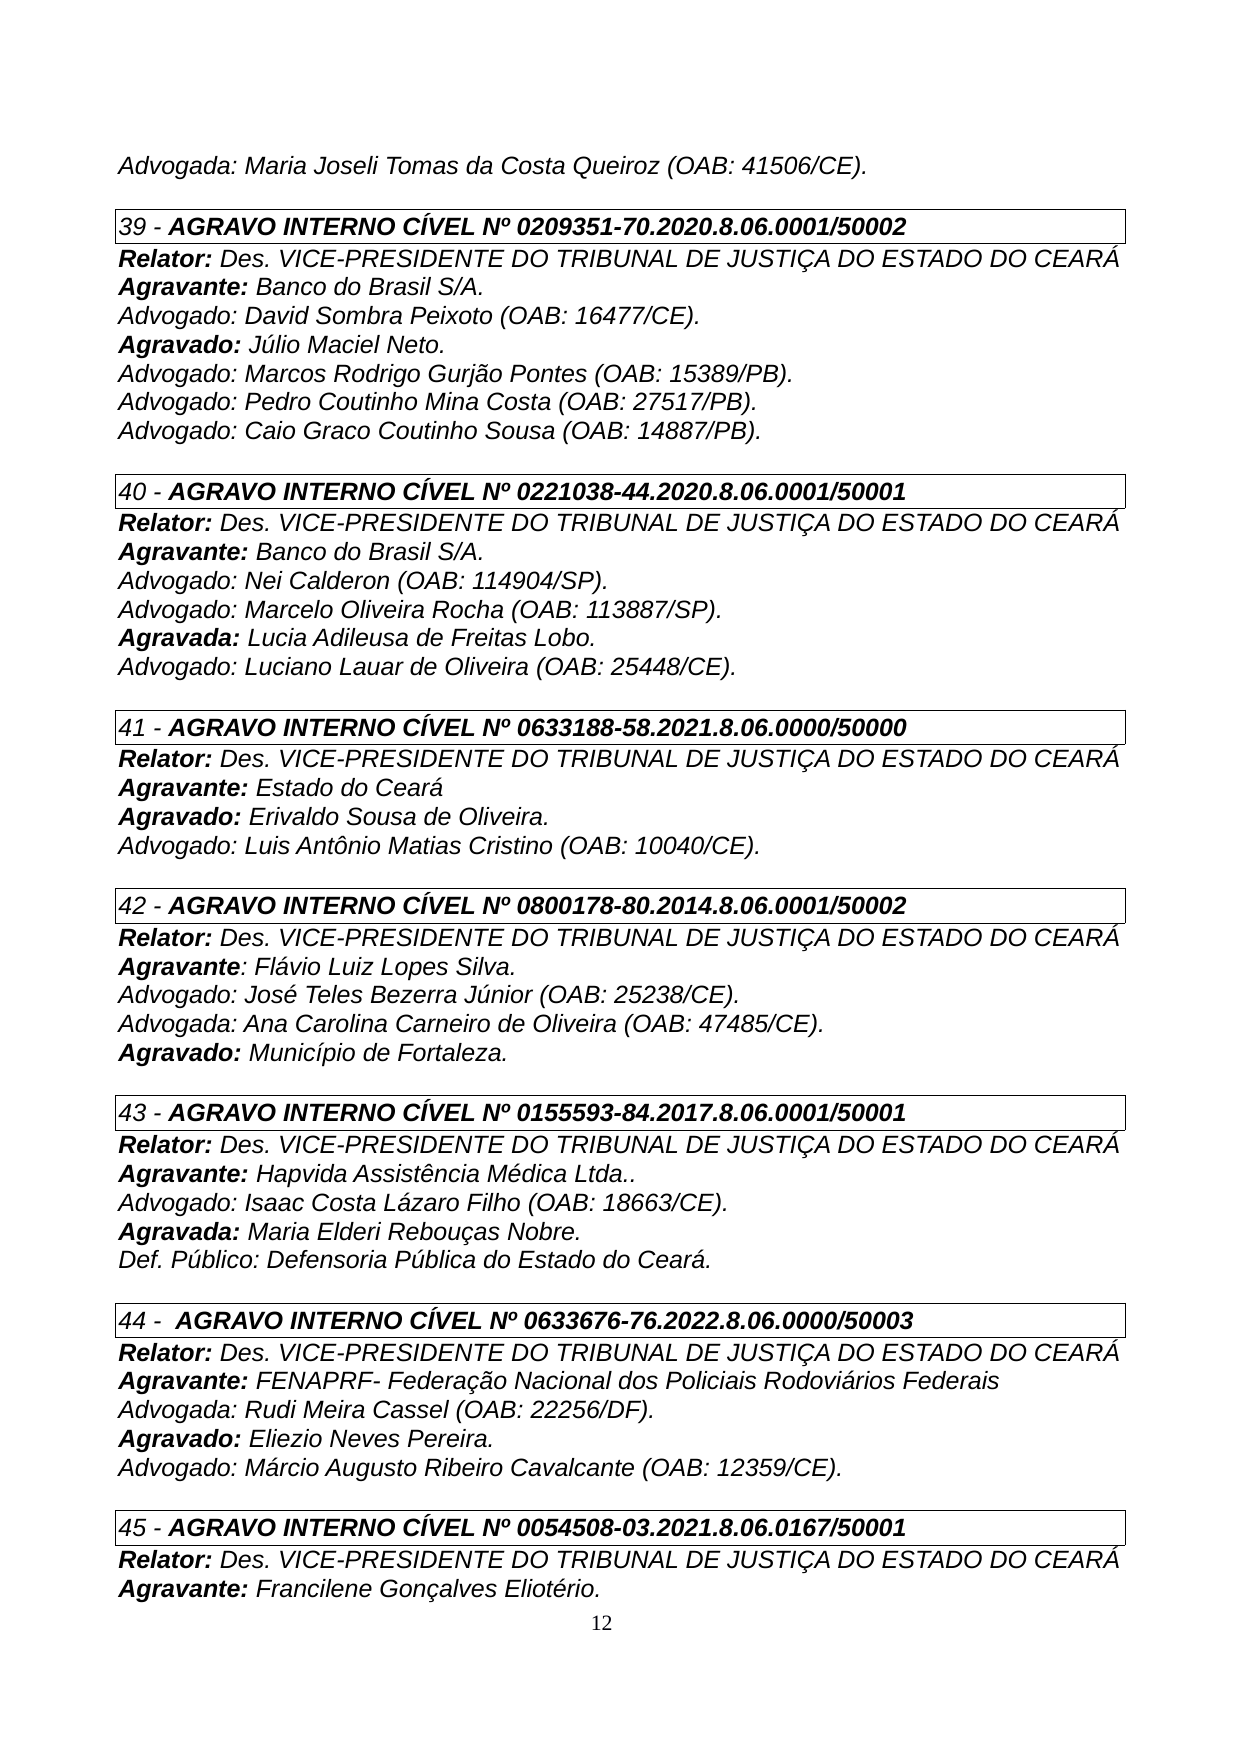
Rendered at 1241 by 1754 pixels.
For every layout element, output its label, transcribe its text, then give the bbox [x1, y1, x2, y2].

text Relator: Des. VICE-PRESIDENTE DO TRIBUNAL DE JUSTIÇA DO ESTADO DO CEARÁ [118, 745, 1122, 773]
text 42 - AGRAVO INTERNO CÍVEL Nº 0800178-80.2014.8.06.0001/50002 [116, 889, 1125, 923]
text Agravado: Júlio Maciel Neto. [118, 330, 1122, 358]
text Advogado: Pedro Coutinho Mina Costa (OAB: 27517/PB). [118, 387, 1122, 416]
text Relator: Des. VICE-PRESIDENTE DO TRIBUNAL DE JUSTIÇA DO ESTADO DO CEARÁ [118, 509, 1122, 537]
text 39 - AGRAVO INTERNO CÍVEL Nº 0209351-70.2020.8.06.0001/50002 [116, 210, 1125, 243]
text 41 - AGRAVO INTERNO CÍVEL Nº 0633188-58.2021.8.06.0000/50000 [116, 711, 1125, 744]
text Advogado: Isaac Costa Lázaro Filho (OAB: 18663/CE). [118, 1188, 1122, 1216]
text Advogado: José Teles Bezerra Júnior (OAB: 25238/CE). [118, 980, 1122, 1009]
text Advogado: Caio Graco Coutinho Sousa (OAB: 14887/PB). [118, 416, 1122, 445]
text Advogada: Ana Carolina Carneiro de Oliveira (OAB: 47485/CE). [118, 1009, 1122, 1038]
text Advogado: Marcelo Oliveira Rocha (OAB: 113887/SP). [118, 594, 1122, 623]
text 43 - AGRAVO INTERNO CÍVEL Nº 0155593-84.2017.8.06.0001/50001 [116, 1096, 1125, 1130]
text Advogado: David Sombra Peixoto (OAB: 16477/CE). [118, 301, 1122, 330]
text 45 - AGRAVO INTERNO CÍVEL Nº 0054508-03.2021.8.06.0167/50001 [116, 1511, 1125, 1545]
text Advogado: Nei Calderon (OAB: 114904/SP). [118, 566, 1122, 594]
text Advogado: Márcio Augusto Ribeiro Cavalcante (OAB: 12359/CE). [118, 1452, 1122, 1481]
text Relator: Des. VICE-PRESIDENTE DO TRIBUNAL DE JUSTIÇA DO ESTADO DO CEARÁ [118, 1546, 1122, 1573]
text 40 - AGRAVO INTERNO CÍVEL Nº 0221038-44.2020.8.06.0001/50001 [116, 475, 1125, 508]
text Def. Público: Defensoria Pública do Estado do Ceará. [118, 1245, 1122, 1274]
text 44 - AGRAVO INTERNO CÍVEL Nº 0633676-76.2022.8.06.0000/50003 [116, 1304, 1125, 1337]
text Agravante: FENAPRF- Federação Nacional dos Policiais Rodoviários Federais [118, 1366, 1122, 1395]
text Agravada: Maria Elderi Rebouças Nobre. [118, 1216, 1122, 1245]
text Relator: Des. VICE-PRESIDENTE DO TRIBUNAL DE JUSTIÇA DO ESTADO DO CEARÁ [118, 244, 1122, 272]
text Advogado: Marcos Rodrigo Gurjão Pontes (OAB: 15389/PB). [118, 358, 1122, 387]
text Relator: Des. VICE-PRESIDENTE DO TRIBUNAL DE JUSTIÇA DO ESTADO DO CEARÁ [118, 924, 1122, 952]
text Advogado: Luis Antônio Matias Cristino (OAB: 10040/CE). [118, 831, 1122, 859]
text Agravante: Francilene Gonçalves Eliotério. [118, 1573, 1122, 1602]
text Agravante: Banco do Brasil S/A. [118, 272, 1122, 301]
text Relator: Des. VICE-PRESIDENTE DO TRIBUNAL DE JUSTIÇA DO ESTADO DO CEARÁ [118, 1131, 1122, 1159]
text Advogado: Luciano Lauar de Oliveira (OAB: 25448/CE). [118, 652, 1122, 681]
text Agravado: Erivaldo Sousa de Oliveira. [118, 802, 1122, 831]
text Agravante: Estado do Ceará [118, 773, 1122, 802]
text Agravante: Hapvida Assistência Médica Ltda.. [118, 1159, 1122, 1188]
text Advogada: Maria Joseli Tomas da Costa Queiroz (OAB: 41506/CE). [118, 151, 1122, 180]
text Relator: Des. VICE-PRESIDENTE DO TRIBUNAL DE JUSTIÇA DO ESTADO DO CEARÁ [118, 1338, 1122, 1366]
text Agravado: Município de Fortaleza. [118, 1038, 1122, 1067]
text Agravante: Flávio Luiz Lopes Silva. [118, 952, 1122, 980]
text Advogada: Rudi Meira Cassel (OAB: 22256/DF). [118, 1395, 1122, 1424]
text Agravado: Eliezio Neves Pereira. [118, 1424, 1122, 1452]
text Agravada: Lucia Adileusa de Freitas Lobo. [118, 623, 1122, 652]
text Agravante: Banco do Brasil S/A. [118, 537, 1122, 566]
